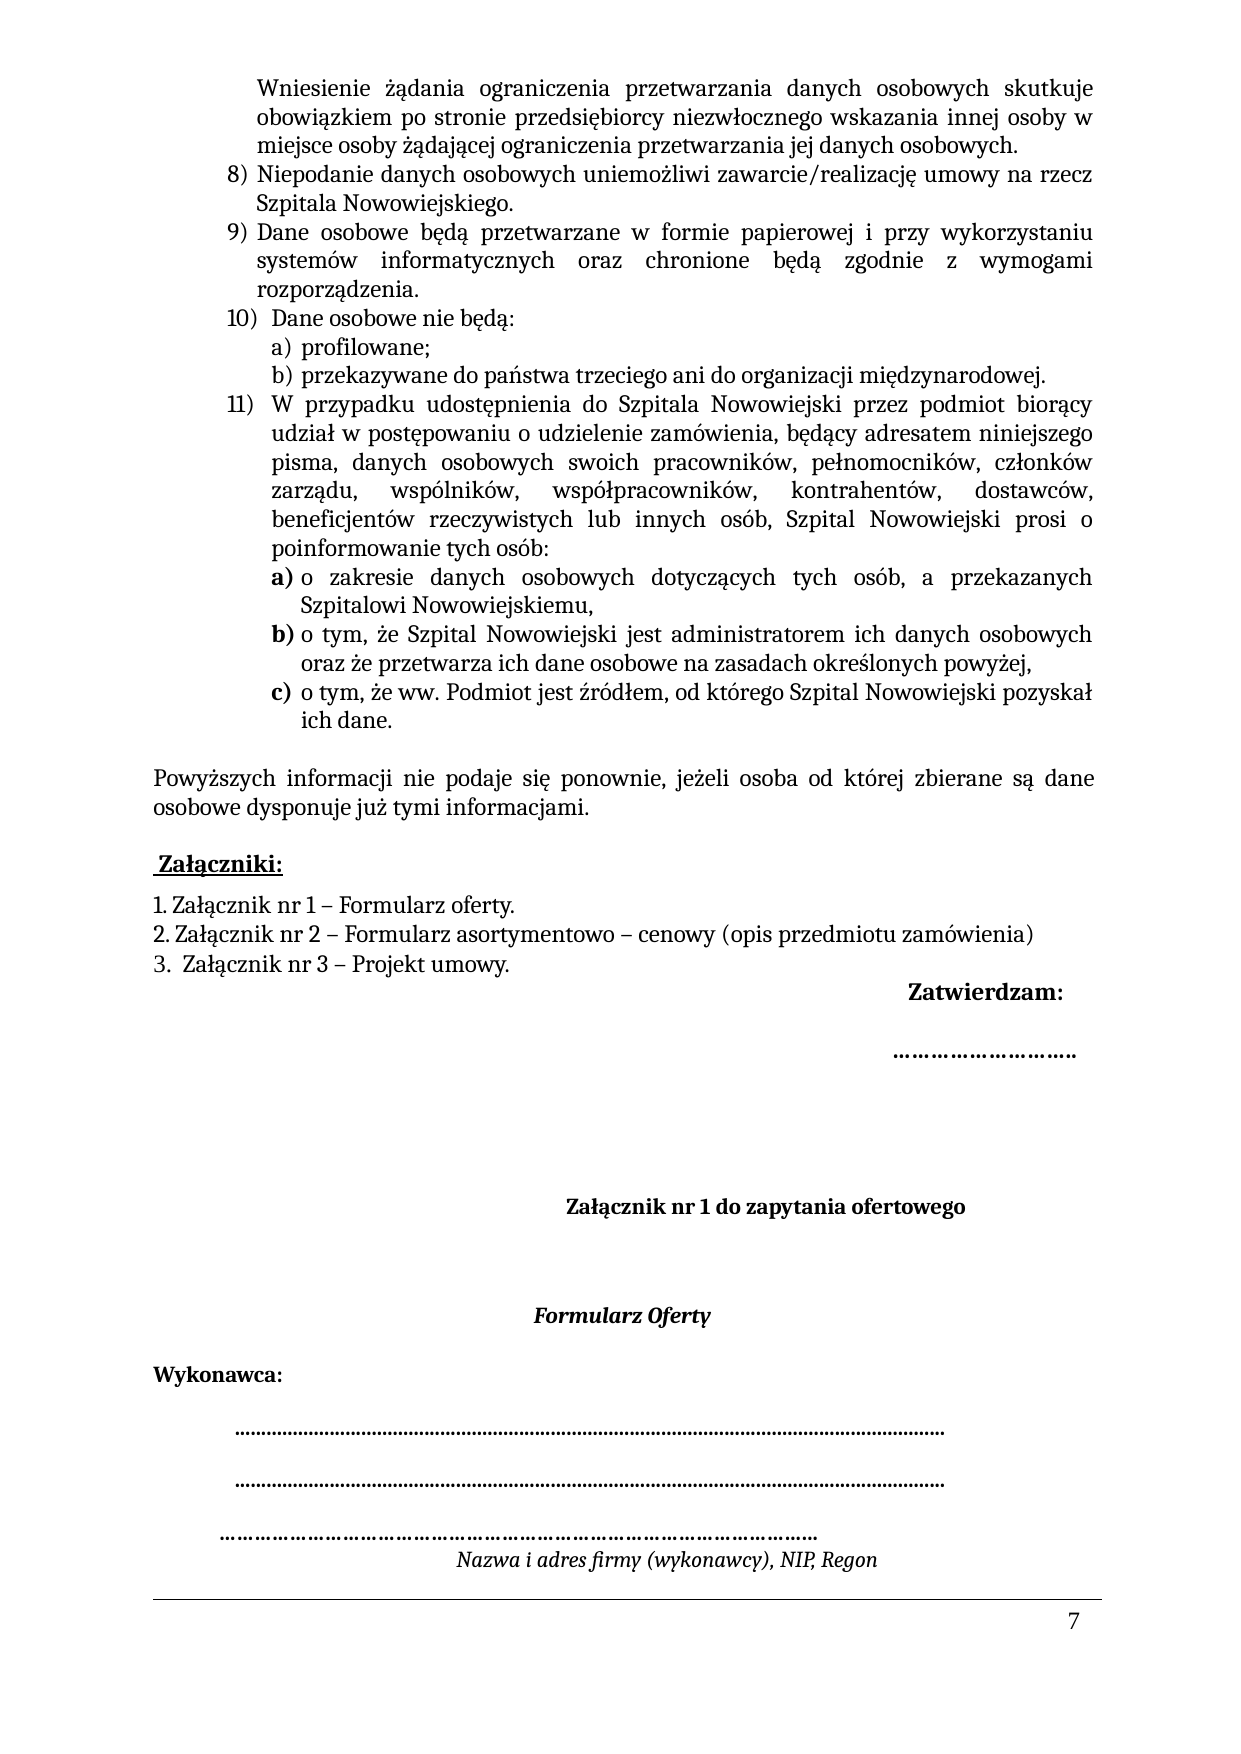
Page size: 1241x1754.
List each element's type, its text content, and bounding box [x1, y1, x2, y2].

subtitle Formularz Oferty [153, 1303, 1094, 1329]
text Załącznik nr 1 do zapytania ofertowego [153, 1194, 1094, 1220]
text 1. Załącznik nr 1 – Formularz oferty. [153, 891, 1094, 920]
list profilowane; [271, 332, 1094, 361]
text 11) W przypadku udostępnienia do Szpitala Nowowiejski przez podmiot biorący udział w postępowaniu o udzielenie zamówienia, będący adresatem niniejszego pisma, danych osobowych swoich pracowników, pełnomocników, członków zarządu, wspólników, współpracowników, kontrahentów, dostawców, beneficjentów rzeczywistych lub innych osób, Szpital Nowowiejski prosi o poinformowanie tych osób: [227, 390, 1094, 562]
list o tym, że Szpital Nowowiejski jest administratorem ich danych osobowych oraz że przetwarza ich dane osobowe na zasadach określonych powyżej, [271, 620, 1094, 677]
list przekazywane do państwa trzeciego ani do organizacji międzynarodowej. [271, 361, 1094, 390]
text Powyższych informacji nie podaje się ponownie, jeżeli osoba od której zbierane są dane osobowe dysponuje już tymi informacjami. [153, 764, 1096, 821]
list o tym, że ww. Podmiot jest źródłem, od którego Szpital Nowowiejski pozyskał ich dane. [271, 677, 1094, 735]
text 10) Dane osobowe nie będą: [227, 304, 1094, 332]
text 2. Załącznik nr 2 – Formularz asortymentowo – cenowy (opis przedmiotu zamówienia) [153, 920, 1094, 949]
text Zatwierdzam: [153, 978, 1094, 1007]
list Załącznik nr 3 – Projekt umowy. [153, 949, 1094, 978]
text Wniesienie żądania ograniczenia przetwarzania danych osobowych skutkuje obowiązkiem po stronie przedsiębiorcy niezwłocznego wskazania innej osoby w miejsce osoby żądającej ograniczenia przetwarzania jej danych osobowych. [227, 74, 1094, 160]
text 9) Dane osobowe będą przetwarzane w formie papierowej i przy wykorzystaniu systemów informatycznych oraz chronione będą zgodnie z wymogami rozporządzenia. [227, 217, 1094, 304]
table_header Wykonawca: ....................................................................................................................................... ....................................................................................................................................... ………………………………………………………………………………………... Nazwa i adres firmy (wykonawcy), NIP, Regon [153, 1362, 1102, 1599]
table_header [1102, 1362, 1106, 1599]
text ……………………….. [892, 1036, 1094, 1064]
list o zakresie danych osobowych dotyczących tych osób, a przekazanych Szpitalowi Nowowiejskiemu, [271, 562, 1094, 620]
table_header [1110, 1362, 1114, 1599]
table_header [1106, 1362, 1110, 1599]
text Załączniki: [153, 850, 1094, 879]
text 8) Niepodanie danych osobowych uniemożliwi zawarcie/realizację umowy na rzecz Szpitala Nowowiejskiego. [227, 160, 1094, 217]
